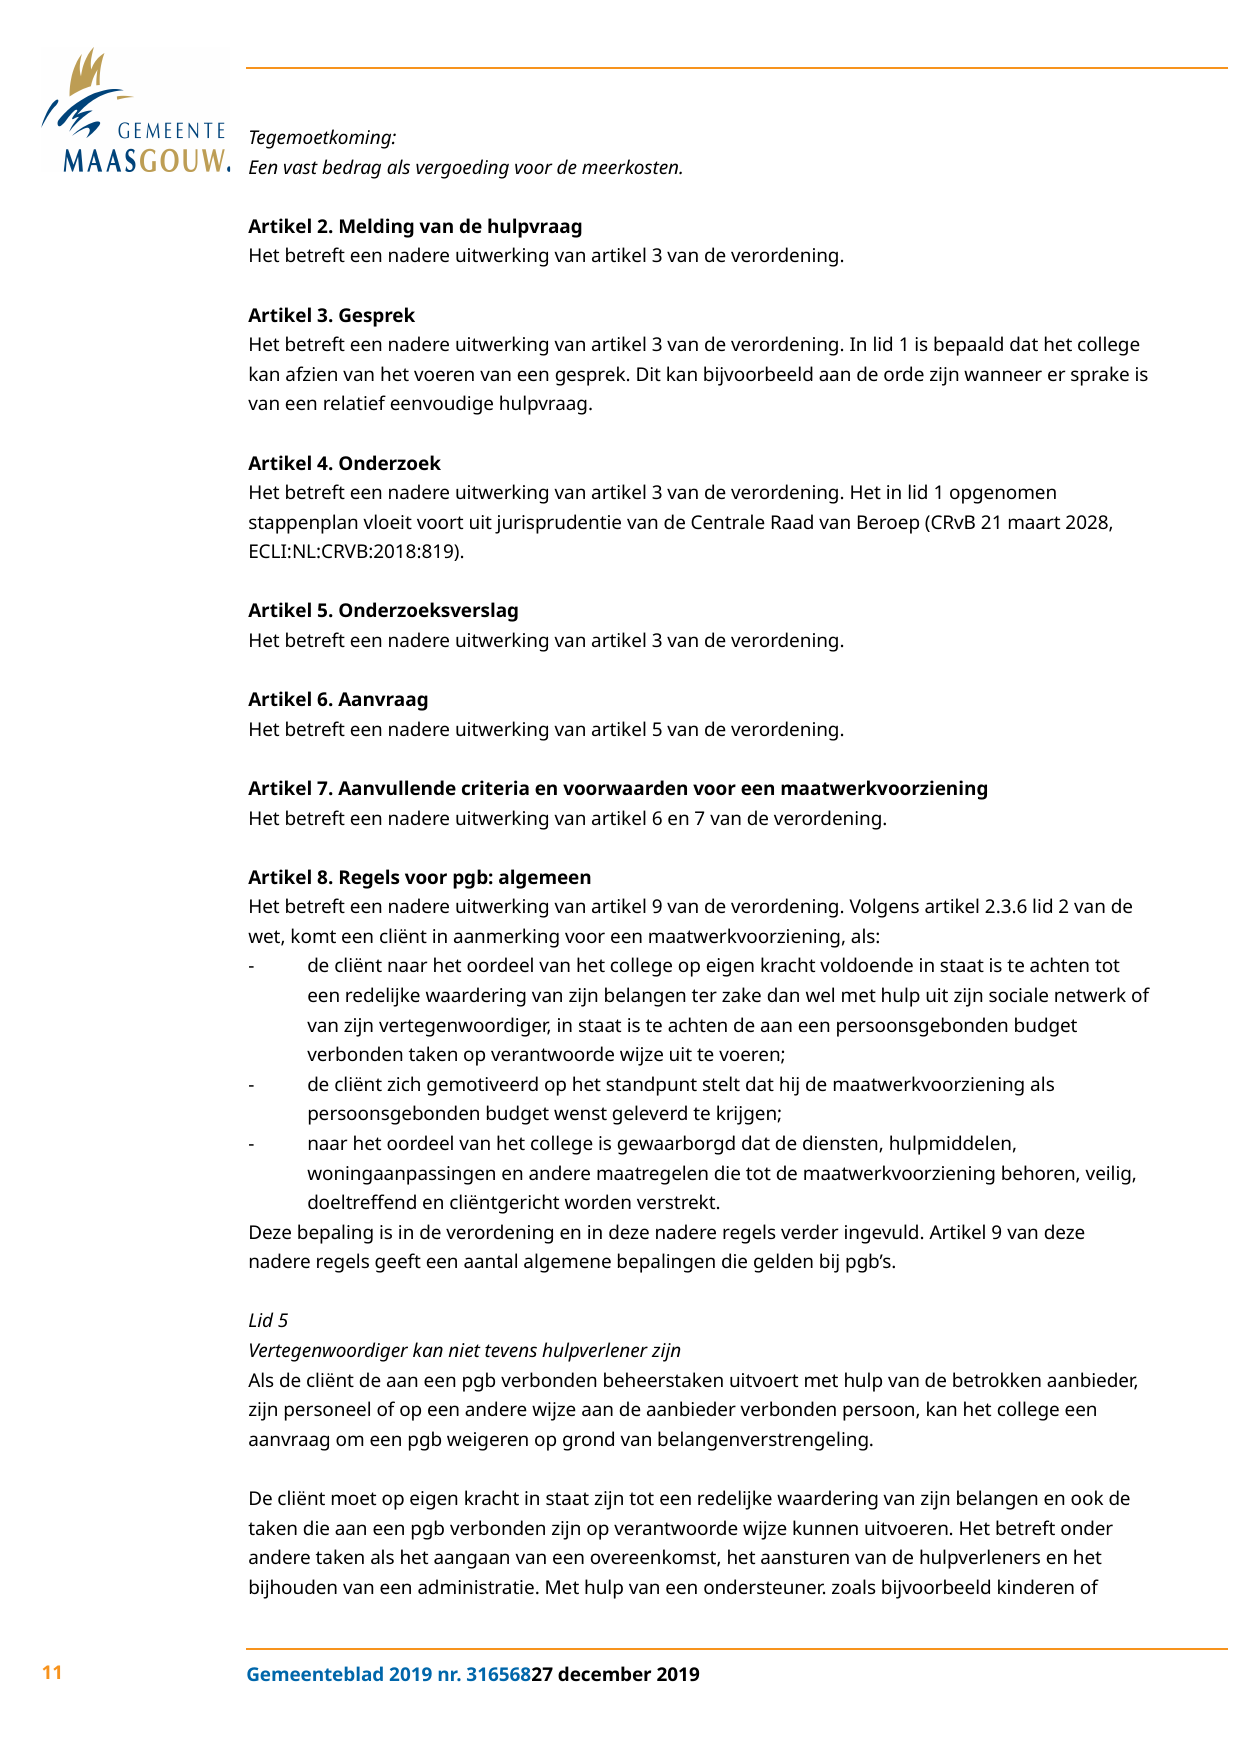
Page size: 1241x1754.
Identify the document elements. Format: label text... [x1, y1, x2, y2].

text Lid 5 [248, 1308, 1152, 1333]
text Een vast bedrag als vergoeding voor de meerkosten. [248, 154, 1152, 180]
text Artikel 3. Gesprek [248, 302, 1152, 328]
text Tegemoetkoming: [248, 124, 1152, 150]
text Het betreft een nadere uitwerking van artikel 3 van de verordening. [248, 627, 1152, 653]
list de cliënt zich gemotiveerd op het standpunt stelt dat hij de maatwerkvoorziening als persoonsgebonden budget wenst geleverd te krijgen; [248, 1071, 1152, 1126]
text Artikel 5. Onderzoeksverslag [248, 598, 1152, 623]
text Het betreft een nadere uitwerking van artikel 3 van de verordening. In lid 1 is bepaald dat het college kan afzien van het voeren van een gesprek. Dit kan bijvoorbeeld aan de orde zijn wanneer er sprake is van een relatief eenvoudige hulpvraag. [248, 331, 1152, 416]
text Het betreft een nadere uitwerking van artikel 3 van de verordening. [248, 243, 1152, 268]
list de cliënt naar het oordeel van het college op eigen kracht voldoende in staat is te achten tot een redelijke waardering van zijn belangen ter zake dan wel met hulp uit zijn sociale netwerk of van zijn vertegenwoordiger, in staat is te achten de aan een persoonsgebonden budget verbonden taken op verantwoorde wijze uit te voeren; [248, 953, 1152, 1067]
text Het betreft een nadere uitwerking van artikel 9 van de verordening. Volgens artikel 2.3.6 lid 2 van de wet, komt een cliënt in aanmerking voor een maatwerkvoorziening, als: [248, 893, 1152, 949]
text Het betreft een nadere uitwerking van artikel 5 van de verordening. [248, 716, 1152, 742]
text Vertegenwoordiger kan niet tevens hulpverlener zijn [248, 1337, 1152, 1363]
text Artikel 8. Regels voor pgb: algemeen [248, 864, 1152, 890]
text De cliënt moet op eigen kracht in staat zijn tot een redelijke waardering van zijn belangen en ook de taken die aan een pgb verbonden zijn op verantwoorde wijze kunnen uitvoeren. Het betreft onder andere taken als het aangaan van een overeenkomst, het aansturen van de hulpverleners en het bijhouden van een administratie. Met hulp van een ondersteuner. zoals bijvoorbeeld kinderen of [248, 1485, 1152, 1600]
text Artikel 2. Melding van de hulpvraag [248, 213, 1152, 239]
list naar het oordeel van het college is gewaarborgd dat de diensten, hulpmiddelen, woningaanpassingen en andere maatregelen die tot de maatwerkvoorziening behoren, veilig, doeltreffend en cliëntgericht worden verstrekt. [248, 1130, 1152, 1215]
text Artikel 4. Onderzoek [248, 450, 1152, 476]
picture [41, 47, 231, 172]
text Het betreft een nadere uitwerking van artikel 6 en 7 van de verordening. [248, 805, 1152, 831]
text Artikel 6. Aanvraag [248, 686, 1152, 712]
text Als de cliënt de aan een pgb verbonden beheerstaken uitvoert met hulp van de betrokken aanbieder, zijn personeel of op een andere wijze aan de aanbieder verbonden persoon, kan het college een aanvraag om een pgb weigeren op grond van belangenverstrengeling. [248, 1367, 1152, 1452]
text Artikel 7. Aanvullende criteria en voorwaarden voor een maatwerkvoorziening [248, 775, 1152, 801]
text Deze bepaling is in de verordening en in deze nadere regels verder ingevuld. Artikel 9 van deze nadere regels geeft een aantal algemene bepalingen die gelden bij pgb’s. [248, 1219, 1152, 1274]
text Het betreft een nadere uitwerking van artikel 3 van de verordening. Het in lid 1 opgenomen stappenplan vloeit voort uit jurisprudentie van de Centrale Raad van Beroep (CRvB 21 maart 2028, ECLI:NL:CRVB:2018:819). [248, 479, 1152, 564]
